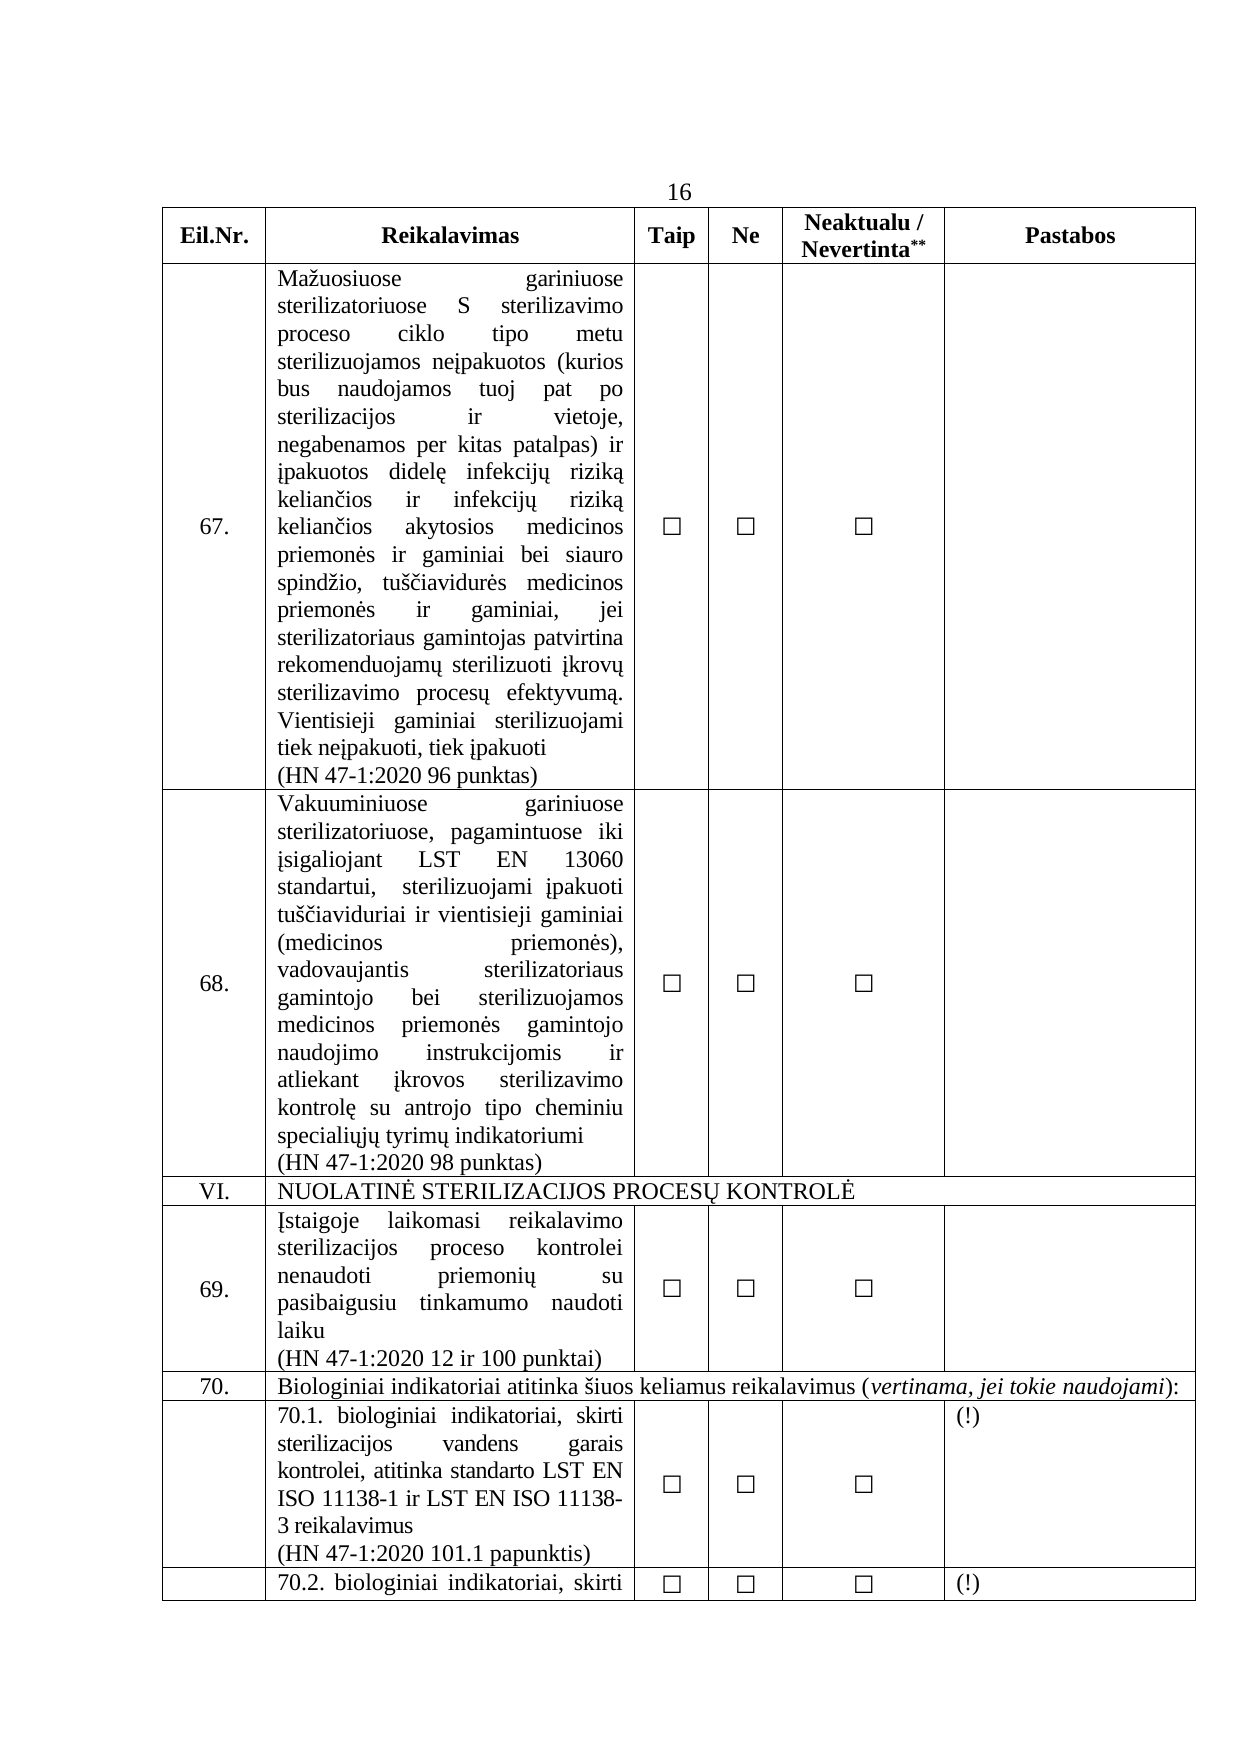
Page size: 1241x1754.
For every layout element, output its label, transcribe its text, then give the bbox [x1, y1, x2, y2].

table_cell Vakuuminiuose gariniuose sterilizatoriuose, pagamintuose iki įsigaliojant LST EN 13060 standartui, sterilizuojami įpakuoti tuščiaviduriai ir vientisieji gaminiai (medicinos priemonės), vadovaujantis sterilizatoriaus gamintojo bei sterilizuojamos medicinos priemonės gamintojo naudojimo instrukcijomis ir atliekant įkrovos sterilizavimo kontrolę su antrojo tipo cheminiu specialiųjų tyrimų indikatoriumi (HN 47-1:2020 98 punktas) [266, 790, 634, 1176]
table_header Neaktualu / Nevertinta** [783, 208, 944, 263]
table_header Ne [709, 208, 782, 263]
table_header Eil.Nr. [163, 208, 265, 263]
table_cell ☐ [783, 790, 944, 1176]
table_cell ☐ [709, 790, 782, 1176]
table_cell Biologiniai indikatoriai atitinka šiuos keliamus reikalavimus (vertinama, jei tokie naudojami): [266, 1372, 1195, 1400]
table_cell ☐ [635, 264, 708, 788]
table_cell ☐ [783, 1568, 944, 1600]
table_cell ☐ [635, 1206, 708, 1371]
table_cell ☐ [709, 1568, 782, 1600]
table_cell ☐ [783, 1206, 944, 1371]
table_cell ☐ [783, 1401, 944, 1567]
table_cell NUOLATINĖ STERILIZACIJOS PROCESŲ KONTROLĖ [266, 1177, 1195, 1204]
table_cell Mažuosiuose gariniuose sterilizatoriuose S sterilizavimo proceso ciklo tipo metu sterilizuojamos neįpakuotos (kurios bus naudojamos tuoj pat po sterilizacijos ir vietoje, negabenamos per kitas patalpas) ir įpakuotos didelę infekcijų riziką keliančios ir infekcijų riziką keliančios akytosios medicinos priemonės ir gaminiai bei siauro spindžio, tuščiavidurės medicinos priemonės ir gaminiai, jei sterilizatoriaus gamintojas patvirtina rekomenduojamų sterilizuoti įkrovų sterilizavimo procesų efektyvumą. Vientisieji gaminiai sterilizuojami tiek neįpakuoti, tiek įpakuoti (HN 47-1:2020 96 punktas) [266, 264, 634, 788]
table_header Taip [635, 208, 708, 263]
table_cell (!) [945, 1568, 1195, 1600]
table_cell 70.1. biologiniai indikatoriai, skirti sterilizacijos vandens garais kontrolei, atitinka standarto LST EN ISO 11138-1 ir LST EN ISO 11138-3 reikalavimus (HN 47-1:2020 101.1 papunktis) [266, 1401, 634, 1567]
table_cell 69. [163, 1206, 265, 1371]
table_cell [163, 1568, 265, 1600]
table_cell Įstaigoje laikomasi reikalavimo sterilizacijos proceso kontrolei nenaudoti priemonių su pasibaigusiu tinkamumo naudoti laiku (HN 47-1:2020 12 ir 100 punktai) [266, 1206, 634, 1371]
table_cell [945, 1206, 1195, 1371]
table_cell 67. [163, 264, 265, 788]
table_cell 70.2. biologiniai indikatoriai, skirti [266, 1568, 634, 1600]
table_cell ☐ [709, 1401, 782, 1567]
table_cell (!) [945, 1401, 1195, 1567]
table_cell ☐ [635, 1401, 708, 1567]
table_cell 70. [163, 1372, 265, 1400]
table_header Pastabos [945, 208, 1195, 263]
table_cell ☐ [635, 790, 708, 1176]
table_cell [945, 790, 1195, 1176]
table_cell [163, 1401, 265, 1567]
table_cell ☐ [709, 1206, 782, 1371]
table_cell ☐ [635, 1568, 708, 1600]
table_cell ☐ [783, 264, 944, 788]
table_header Reikalavimas [266, 208, 634, 263]
table_cell 68. [163, 790, 265, 1176]
table_cell VI. [163, 1177, 265, 1204]
table_cell ☐ [709, 264, 782, 788]
table_cell [945, 264, 1195, 788]
